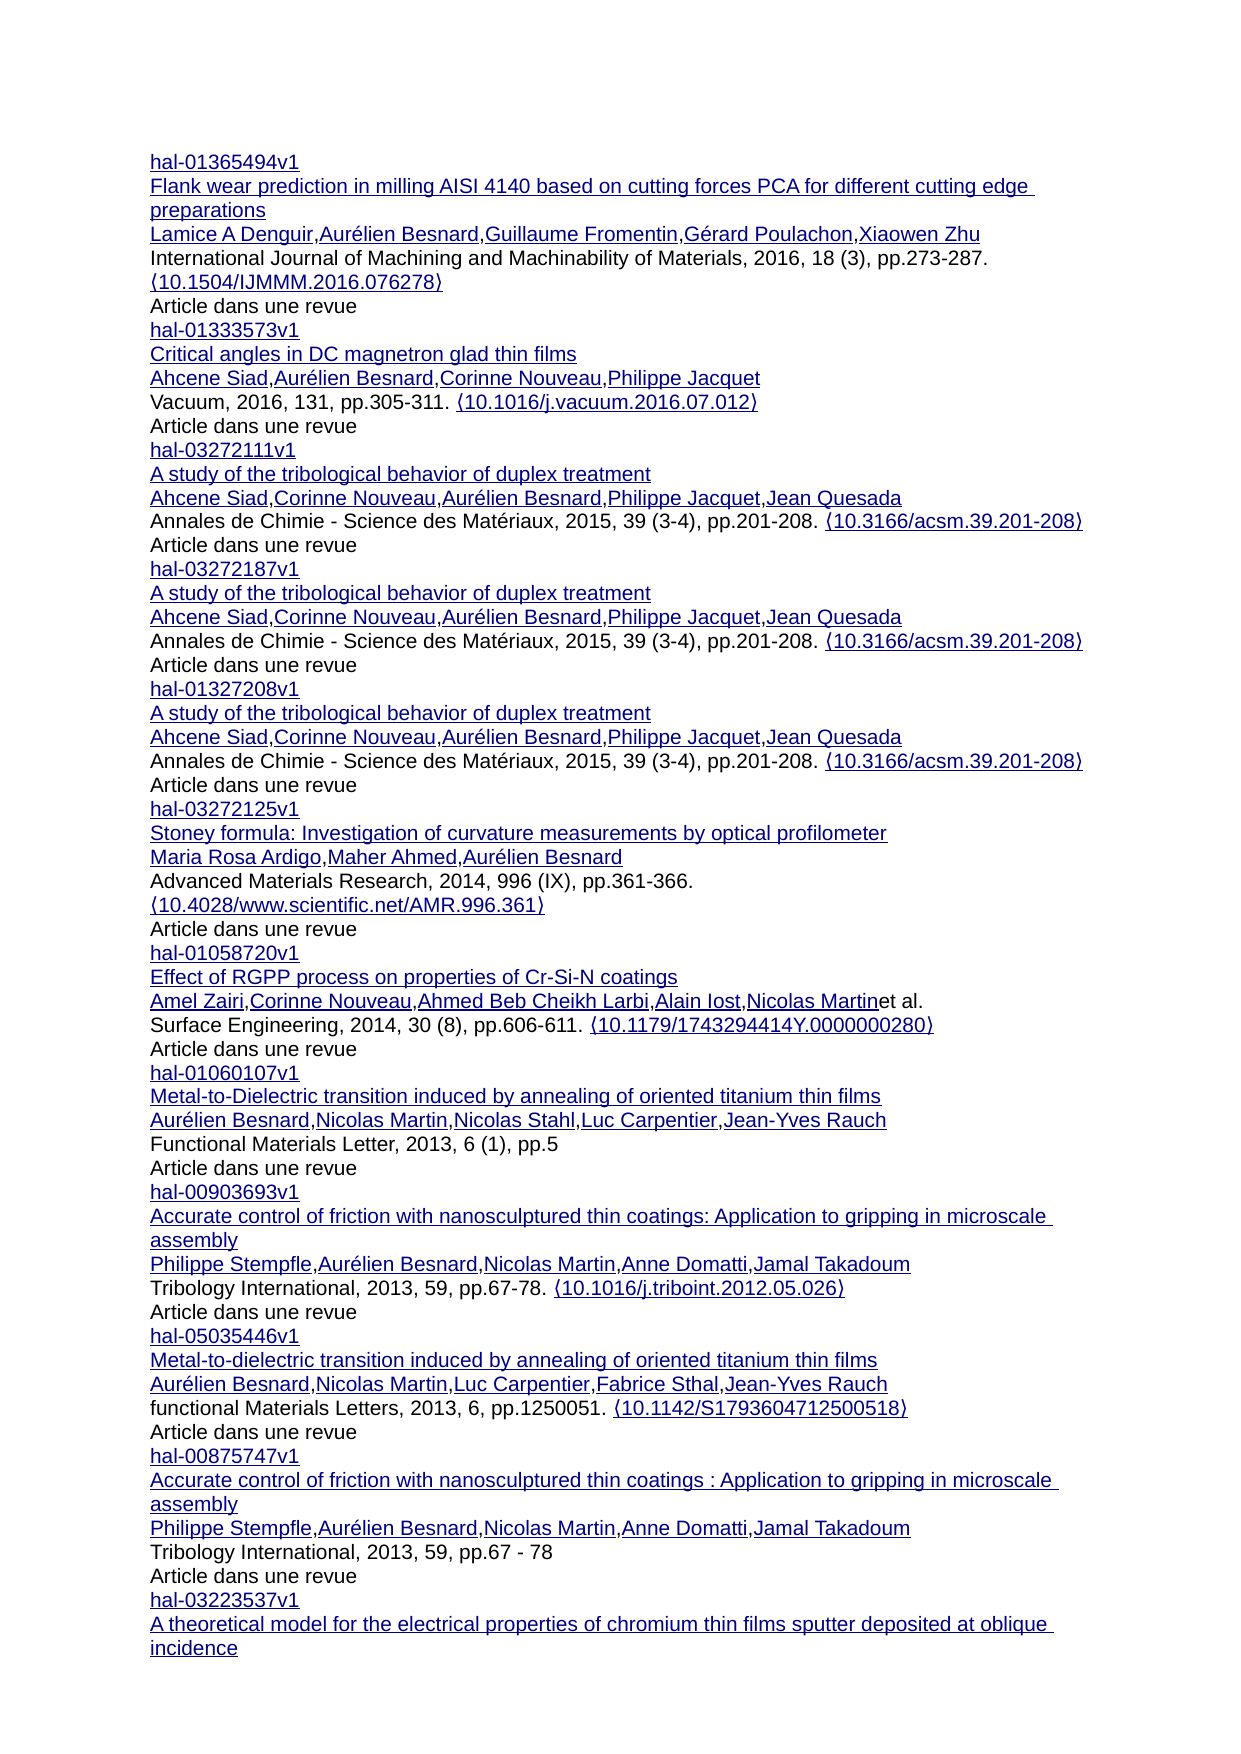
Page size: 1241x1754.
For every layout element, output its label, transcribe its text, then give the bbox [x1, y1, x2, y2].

table_cell A study of the tribological behavior of duplex treatment Ahcene Siad,Corinne Nouveau,Aurélien Besnard,Philippe Jacquet,Jean Quesada Annales de Chimie - Science des Matériaux, 2015, 39 (3-4), pp.201-208. ⟨10.3166/acsm.39.201-208⟩ Article dans une revue hal-03272125v1 [150, 701, 1090, 821]
table_cell Accurate control of friction with nanosculptured thin coatings : Application to gripping in microscale assembly Philippe Stempfle,Aurélien Besnard,Nicolas Martin,Anne Domatti,Jamal Takadoum Tribology International, 2013, 59, pp.67 - 78 Article dans une revue hal-03223537v1 [150, 1468, 1090, 1611]
table_cell A study of the tribological behavior of duplex treatment Ahcene Siad,Corinne Nouveau,Aurélien Besnard,Philippe Jacquet,Jean Quesada Annales de Chimie - Science des Matériaux, 2015, 39 (3-4), pp.201-208. ⟨10.3166/acsm.39.201-208⟩ Article dans une revue hal-03272187v1 [150, 461, 1090, 581]
table_cell A theoretical model for the electrical properties of chromium thin films sputter deposited at oblique incidence [150, 1611, 1090, 1659]
table_cell Stoney formula: Investigation of curvature measurements by optical profilometer Maria Rosa Ardigo,Maher Ahmed,Aurélien Besnard Advanced Materials Research, 2014, 996 (IX), pp.361-366. ⟨10.4028/www.scientific.net/AMR.996.361⟩ Article dans une revue hal-01058720v1 [150, 821, 1090, 964]
table_cell Critical angles in DC magnetron glad thin films Ahcene Siad,Aurélien Besnard,Corinne Nouveau,Philippe Jacquet Vacuum, 2016, 131, pp.305-311. ⟨10.1016/j.vacuum.2016.07.012⟩ Article dans une revue hal-03272111v1 [150, 342, 1090, 461]
table_cell Flank wear prediction in milling AISI 4140 based on cutting forces PCA for different cutting edge preparations Lamice A Denguir,Aurélien Besnard,Guillaume Fromentin,Gérard Poulachon,Xiaowen Zhu International Journal of Machining and Machinability of Materials, 2016, 18 (3), pp.273-287. ⟨10.1504/IJMMM.2016.076278⟩ Article dans une revue hal-01333573v1 [150, 174, 1090, 342]
table_cell Metal-to-dielectric transition induced by annealing of oriented titanium thin films Aurélien Besnard,Nicolas Martin,Luc Carpentier,Fabrice Sthal,Jean-Yves Rauch functional Materials Letters, 2013, 6, pp.1250051. ⟨10.1142/S1793604712500518⟩ Article dans une revue hal-00875747v1 [150, 1348, 1090, 1468]
table_cell A study of the tribological behavior of duplex treatment Ahcene Siad,Corinne Nouveau,Aurélien Besnard,Philippe Jacquet,Jean Quesada Annales de Chimie - Science des Matériaux, 2015, 39 (3-4), pp.201-208. ⟨10.3166/acsm.39.201-208⟩ Article dans une revue hal-01327208v1 [150, 581, 1090, 701]
table_cell Accurate control of friction with nanosculptured thin coatings: Application to gripping in microscale assembly Philippe Stempfle,Aurélien Besnard,Nicolas Martin,Anne Domatti,Jamal Takadoum Tribology International, 2013, 59, pp.67-78. ⟨10.1016/j.triboint.2012.05.026⟩ Article dans une revue hal-05035446v1 [150, 1204, 1090, 1348]
table_cell Effect of RGPP process on properties of Cr-Si-N coatings Amel Zairi,Corinne Nouveau,Ahmed Beb Cheikh Larbi,Alain Iost,Nicolas Martinet al. Surface Engineering, 2014, 30 (8), pp.606-611. ⟨10.1179/1743294414Y.0000000280⟩ Article dans une revue hal-01060107v1 [150, 965, 1090, 1084]
table_cell Metal-to-Dielectric transition induced by annealing of oriented titanium thin films Aurélien Besnard,Nicolas Martin,Nicolas Stahl,Luc Carpentier,Jean-Yves Rauch Functional Materials Letter, 2013, 6 (1), pp.5 Article dans une revue hal-00903693v1 [150, 1084, 1090, 1204]
table_cell hal-01365494v1 [150, 150, 1090, 174]
